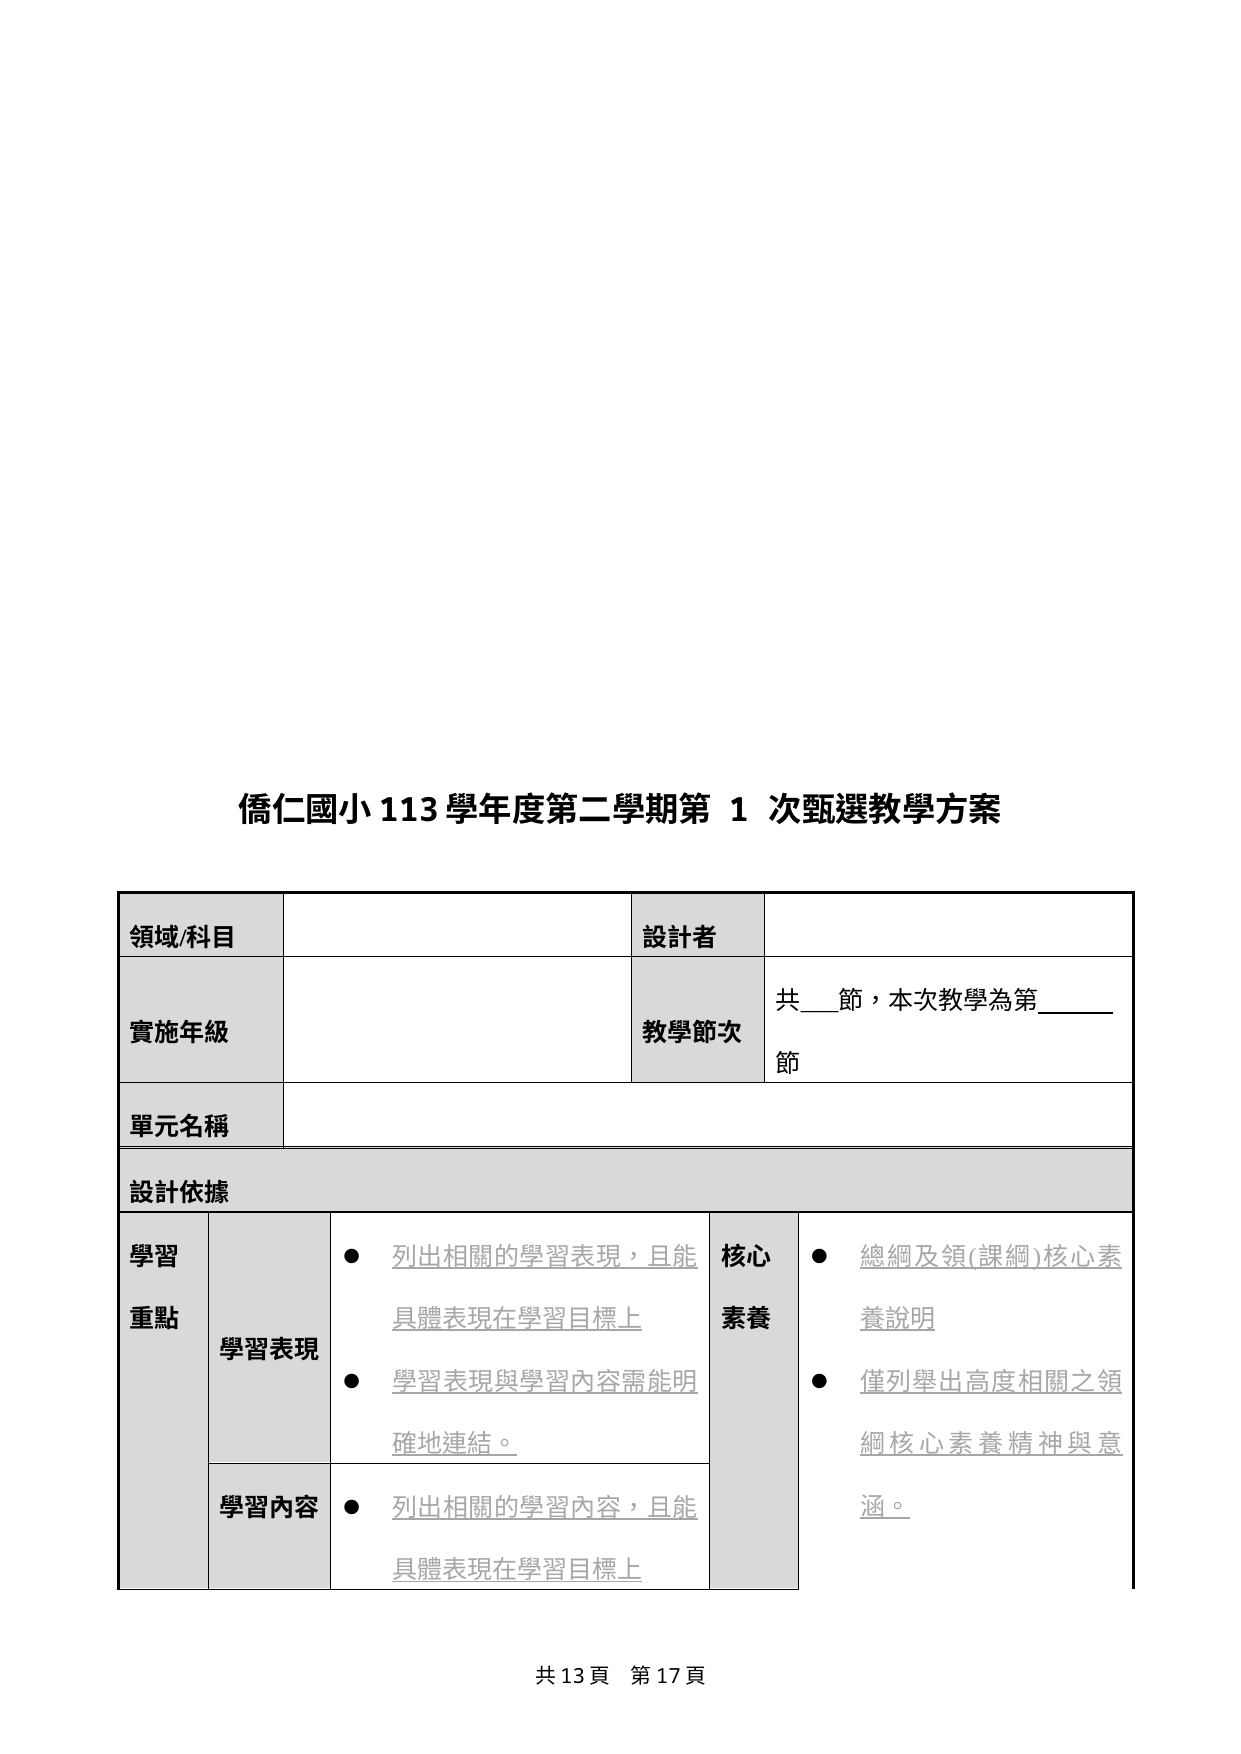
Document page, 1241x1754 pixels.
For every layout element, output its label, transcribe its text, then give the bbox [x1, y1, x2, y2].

table_cell 總綱及領(課綱)核心素養說明 僅列舉出高度相關之領綱核心素養精神與意涵。 [799, 1213, 1132, 1588]
table_cell 實施年級 [120, 957, 283, 1082]
table_header 設計者 [632, 894, 764, 956]
table_cell 單元名稱 [120, 1083, 283, 1146]
table_header 領域/科目 [120, 894, 283, 956]
table_cell [284, 957, 631, 1082]
table_cell 列出相關的學習表現，且能具體表現在學習目標上 學習表現與學習內容需能明確地連結。 [331, 1213, 709, 1462]
table_cell 列出相關的學習內容，且能具體表現在學習目標上 學習表現與學習內容需能明確地連結。 [331, 1464, 709, 1588]
table_header [765, 894, 1132, 956]
table_cell 共___節，本次教學為第 節 [765, 957, 1132, 1082]
table_cell 設計依據 [120, 1149, 1132, 1211]
table_cell 學習內容 [209, 1464, 330, 1588]
table_cell [284, 1083, 1132, 1146]
table_cell 教學節次 [632, 957, 764, 1082]
table_cell 學習表現 [209, 1213, 330, 1462]
text 僑仁國小113學年度第二學期第 1 次甄選教學方案 [118, 766, 1122, 828]
table_cell 核心 素養 [710, 1213, 798, 1588]
table_header [284, 894, 631, 956]
table_cell 學習 重點 [120, 1213, 208, 1588]
